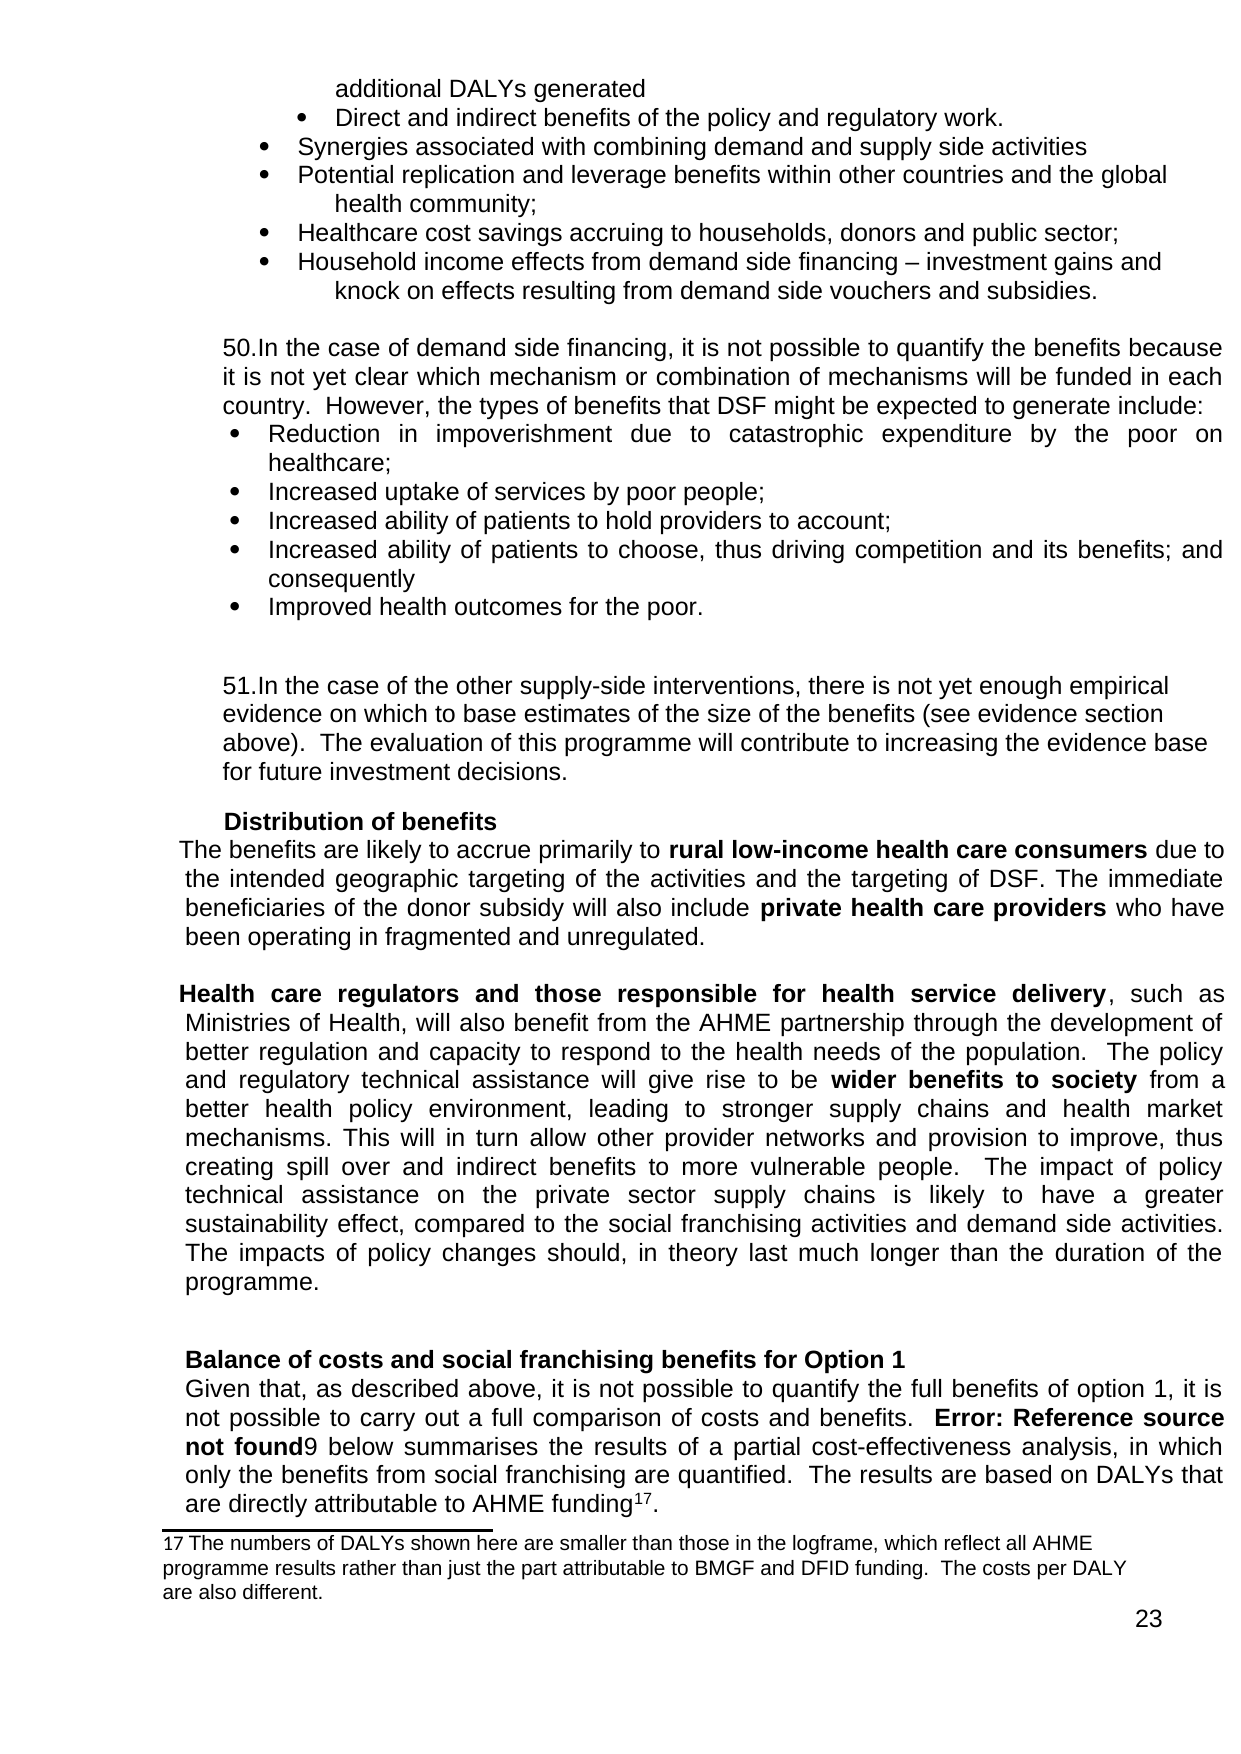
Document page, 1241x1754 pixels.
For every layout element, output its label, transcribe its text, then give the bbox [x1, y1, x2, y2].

table_header Benefits of Option 1 Each of the workstreams described above for option 1 can be expected to have benefits, but only some of these can be quantified. Where possible, benefits measured in disability-adjusted life years (DALYs) averted have been estimated. Social Franchising The direct benefits of AHME social franchising activities are expected to include a reduction in the burden of preventable, neonatal, maternal and child deaths and reductions in the burden of ill-health from respiratory diseases, nutritional deficiencies, HIV/AIDS, TB and pneumonia. These outcomes are likely to be achieved due to the greater scale and scope of service provision at higher quality levels due to the value added by the social franchising quality control and branding. 5 shows the total expected impacts of the social franchising component (based on total service provision costs rather than just the donor subsidy) in terms of numbers of DALYs averted by health area. These estimates are based on modelling work by PSI. Figure 5: Impact of the programme in DALYs averted by Health Area The additional DALYs averted as a result of the additional donor investment will be lower than those shown here. Since the donor contribution will account on average for 34% of the total service costs of social franchising, 34% of the total expected DALYs averted are attributed to this funding. Of these, only 80% are taken to be due to new and additional users and so included as additional benefits. But to take account of the fact that existing service users can also be expected to benefit from the improved quality of service provision, an increase of 30% in their DALYs is included. It has not been possible to quantify the benefits of the other elements of the programme. The following benefits are expected to be produced but are not included in the model, meaning that the DALYs for option 1 (and in some cases also for options 2 and 3) are underestimated: Impacts of demand side financing Impacts of the Safecare quality assurance scheme and provider credit on the additional DALYs generated Direct and indirect benefits of the policy and regulatory work. Synergies associated with combining demand and supply side activities Potential replication and leverage benefits within other countries and the global health community; Healthcare cost savings accruing to households, donors and public sector; Household income effects from demand side financing – investment gains and knock on effects resulting from demand side vouchers and subsidies. In the case of demand side financing, it is not possible to quantify the benefits because it is not yet clear which mechanism or combination of mechanisms will be funded in each country. However, the types of benefits that DSF might be expected to generate include: Reduction in impoverishment due to catastrophic expenditure by the poor on healthcare; Increased uptake of services by poor people; Increased ability of patients to hold providers to account; Increased ability of patients to choose, thus driving competition and its benefits; and consequently Improved health outcomes for the poor. In the case of the other supply-side interventions, there is not yet enough empirical evidence on which to base estimates of the size of the benefits (see evidence section above). The evaluation of this programme will contribute to increasing the evidence base for future investment decisions. Distribution of benefits The benefits are likely to accrue primarily to rural low-income health care consumers due to the intended geographic targeting of the activities and the targeting of DSF. The immediate beneficiaries of the donor subsidy will also include private health care providers who have been operating in fragmented and unregulated. Health care regulators and those responsible for health service delivery, such as Ministries of Health, will also benefit from the AHME partnership through the development of better regulation and capacity to respond to the health needs of the population. The policy and regulatory technical assistance will give rise to be wider benefits to society from a better health policy environment, leading to stronger supply chains and health market mechanisms. This will in turn allow other provider networks and provision to improve, thus creating spill over and indirect benefits to more vulnerable people. The impact of policy technical assistance on the private sector supply chains is likely to have a greater sustainability effect, compared to the social franchising activities and demand side activities. The impacts of policy changes should, in theory last much longer than the duration of the programme. Balance of costs and social franchising benefits for Option 1 Given that, as described above, it is not possible to quantify the full benefits of option 1, it is not possible to carry out a full comparison of costs and benefits. Error! Reference source not found.9 below summarises the results of a partial cost-effectiveness analysis, in which only the benefits from social franchising are quantified. The results are based on DALYs that are directly attributable to AHME funding. Table 9: Partial cost-effectiveness analysis of Option 1 As can be seen from Table 9 the cost per DALY ranges from $63 to $136 (£40 to £86), depending on which elements of costs are included. The lower figure includes only the costs that can be attributed to social franchising activities, while the higher figure spreads the whole budget over the DALYs averted through social franchising. The higher figure can be seen as corresponding to a worst- case scenario in which demand side financing, ICT, Policy and regulation and quality assurance and credit access have zero benefits. To benchmark these figures, the WHO guidance indicates that interventions are highly cost effective if a DALY can be averted for less than the GNI per capita (Atlas method) of the country in question. The lowest GNI per capita figure for the three countries is $790 (Kenya). Thus by this standard Option 1 is deemed a highly cost effective way of reducing morbidity and mortality (and would remain so even if the DALY estimates, which are based on assumptions about the growth of services delivery, turned out to be over-optimistic). These overall cost per DALY figures mask considerable variation by country. PSI estimates suggest that the cost per DALY based on social franchising and PMU costs is highest in Ghana ($97), followed by Nigeria ($89) and Kenya ($21). For the most part, cost per DALY in a given country is influenced by 4 factors: the cost of doing business in country, the existing size of the franchise, the existing scope of services offered through the franchise, and the disease burden in country. The cost per DALY in Ghana is heavily influenced by the cost of doing business in Ghana, the relatively small size of the franchise (only 90 providers currently), and the limited existing scope of services included in franchise. Due to the low prevalence of HIV and TB, BlueStar Ghana will not franchise screening or treatment for these services, which boost DALY estimates in Nigeria and Kenya. The cost per DALY in Nigeria is influenced by MSI’s franchise, which is new and will be rural and so will not produce the same volume of DALYs as SFH’s franchise in the first few years. The cost per DALY in Kenya is the lowest as the MSI and PSI franchises are well established and well funded. To add the services under AHME will be slightly more cost effective. Franchisors expect that the cost per DALY decreases with the increased size and scope of the franchise. This reflects the increased efficiencies of the franchises to produce DALY. Nigeria projects a 300% decrease over the 5 years. Kenya projects a 200% decrease in cost per CYP, while Ghana projects a 78% decrease. Option 2 The difference between Option 1 and Option 2 is that under Option 2 the whole budget of $60m is invested in supply-side interventions. The costs of the management unit remain the same, but for the purposes of this appraisal it is assumed that the remaining costs are spread across supply-side activities in the same proportions as under Option 1. Table 10: Costs of Option 2 (Supply side activities) Option 2 still has benefits that cannot be quantified before the programme is implemented, but given that a larger proportion of the budget is allocated to social franchising, the unquantified benefits account for a smaller proportion of the total under option 2. The estimates presented here assume that increasing the availability of franchised services in rural areas proportionately increases the DALYs gained through those services; this may be an over-estimate if people living in those areas are unable to access the services due to financial or other constraints. Table 11: Partial cost-effectiveness analysis of Option 2 In this case the cost per DALY ranges from $60 to $93 (£38 to £59), depending on which elements of costs are included. The lower figure (based on the social franchising budget + PMU costs) is of course very similar to that for option 1, since both options only quantify social franchising benefits. The figure based on the whole budget ($93 per DALY) is lower for option 2 than for option 1. The difference masks the unquantified benefits resulting from the 30% of budget in option 1 that is allocated to DSF. It also masks any equity benefits resulting from the DSF activities in option 1 and assumes that availability translates into accessibility as noted above. DFID’s objective is to increase the use of good quality essential health services by poor people, but not all of the additional DALYs from SF will go to the poor. The objective of including the DSF component in option 1 is to make good quality services more affordable for poor people and so to increase the proportion of the total additional DALYs averted that benefit the poor. Option 2 would avert additional DALYs by investing more of the budget in SF, but it is expected that fewer of them would benefit poor people. Since DFID (at least implicitly) values DALYs averted for poor people more highly than those averted for richer people, it is possible that option 1 could generate greater benefits than option 2, even if the total number of DALYs averted were smaller. Option 3: the counterfactual This option refers to the baseline situation where DFID makes no additional investment. The Gates Foundation has indicated that they would go ahead with funding 50% of the AHME partnership ($30m) in the absence of DFID funding. They would not, however, fund the accreditation and access to credit activities. Thus the $30m is assumed to be spread pro rata on the other activities. The profile and distribution of benefits would be slightly different, as it is unclear whether all the benefits would be spread across the three countries in the same way. For ease of analysis it is assumed they are. The quantified benefits would be slightly less than 50% of Option 1 because the fixed cost of the PMU would be spread across less outputs, thus scale effects would not be realised. Table 12: Costs of Option 3: Counterfactual As the PMU costs are fixed costs, they now account for twice as large a proportion of the total budget compared to options 1 and 2. These fixed costs are spread across fewer units of output, raising the cost per DALY. Table 13: Partial cost-effectiveness analysis of option 3 14 compares all the VFM metrics for all the options. It is not a straightforward comparison, because several elements of the intervention combinations give rise to unquantifiable benefits, and their magnitudes vary with the options. Table 14: VFM comparison of options D. What measures can be used to assess Value for Money for the intervention? Impact level VfM indicators To measure value for money, AHME will measure: Incremental Cost per DALY (additional DALYs gained per pound of DFID money invested) Incremental Societal Cost per DALY (system costs and out of pocket expenditure for patients); Maternal deaths averted; and Deaths in children under the age of 5 averted. AHME will track the distribution of beneficiaries in terms of age, gender and income quintile, which will contribute to an assessment of equity gains, a good measure of VFM at the outcome level. The planned evaluation will isolate the impacts of the different activities (social franchising, accreditation, credit and DSF) on DALY generation, including costs per DALY. VfM at the outcome level To measure value for money, AHME will again measure improved equity in terms of those accessing the healthcare provided. Measures will include the percentage of clients using health services in the bottom two income quintiles. Outcome indicators will be taken from the DFID results frameworks for reproductive health and malaria and include, but not be limited to: Numbers of women using modern methods of family planning calculated from Contraceptive Prevalence Rate (CPR) Number of unintended pregnancies prevented modelled from couple years of protection (CYP) of family planning Percentage of women receiving at least 4 antenatal care contacts during pregnancy % of women who received at least two doses of IPTp during ANC visits during their last pregnancy Percentage of infants exclusively breastfed for up to 6 months % children under 5 years who received appropriate antimalarial treatment (including ACTs) within 24 hours of onset of fever in the last two weeks VFM at the output level - increased scale and scope of private provider networks and demand side financing in the 3 countries. Value for money at this level will depend upon minimisation of input costs, including in relations to costs incurred by other projects undertaking similar interventions in the 3 countries or other developing countries. This will be monitored by AHME partners on an ongoing basis, and investigated during the independent evaluation. Secondly, cost ratios, in particularly administration-to-programme cost ratios, will be kept at reasonable levels and monitored. The balance of programme spending on administrative functions compared with ‘client’ focused activities will be kept under scrutiny for the whole programme as well as for discrete packages of activities. Overhead costs will be minimised and, where possible, semi-fixed costs (such as accommodation costs) will be subject to regular challenge and review. [174, 74, 1236, 1518]
